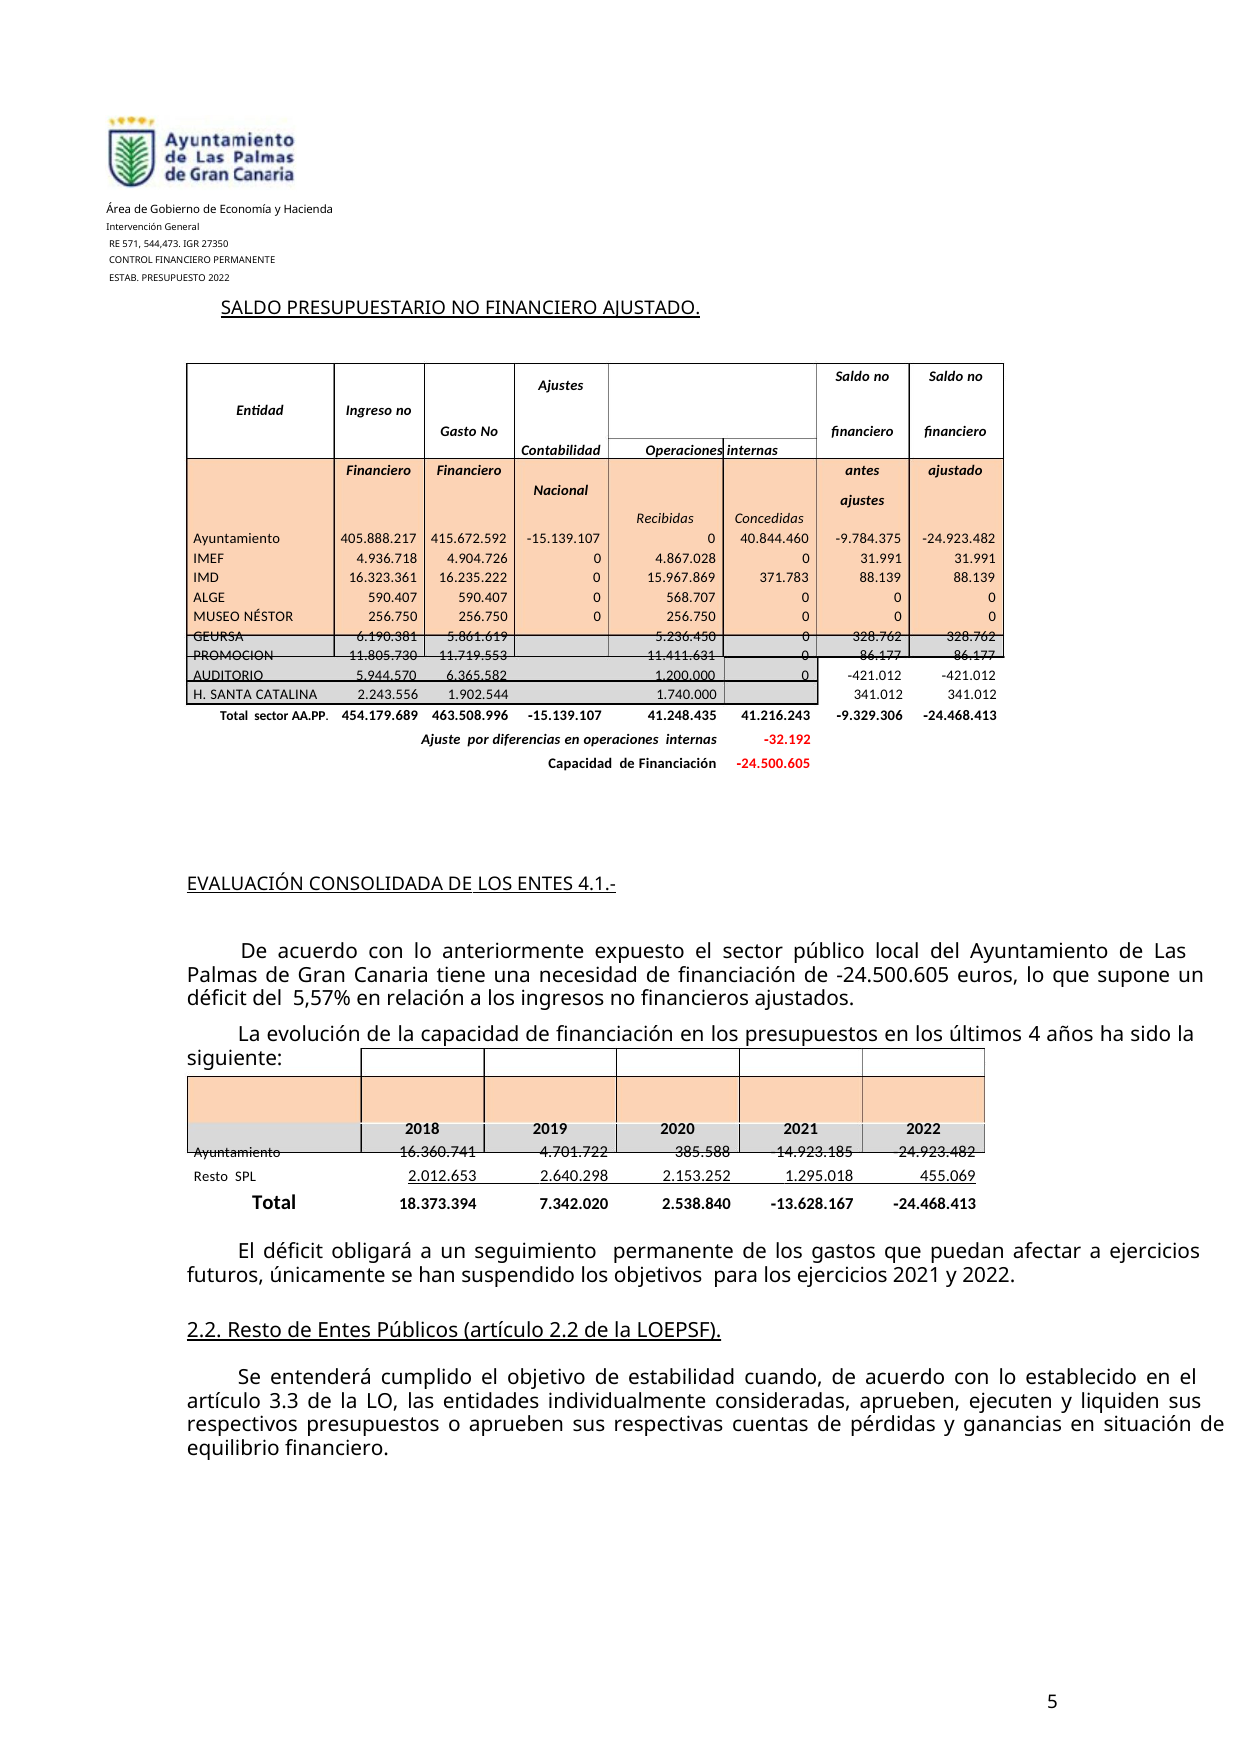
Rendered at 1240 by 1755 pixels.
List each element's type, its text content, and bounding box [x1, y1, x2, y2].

text CONTROL FINANCIERO PERMANENTE [109, 255, 1229, 266]
text Total sector AA.PP. 454.179.689 463.508.996 ‐15.139.107 41.248.435 41.216.243 ‐9.329.306 ‐24.468.413 [220, 705, 1229, 725]
text Nacional ajustes [1007, 488, 1229, 507]
text De acuerdo con lo anteriormente expuesto el sector público local del Ayuntamiento de Las Palmas de Gran Canaria tiene una necesidad de financiación de -24.500.605 euros, lo que supone un déficit del 5,57% en relación a los ingresos no financieros ajustados. [187, 939, 1229, 1011]
text Capacidad de Financiación ‐24.500.605 [548, 753, 1229, 772]
text Recibidas Concedidas [1007, 508, 1229, 527]
text Ayuntamiento 405.888.217 415.672.592 ‐15.139.107 0 40.844.460 ‐9.784.375 ‐24.923.482 IMEF 4.936.718 4.904.726 0 4.867.028 0 31.991 31.991 IMD 16.323.361 16.235.222 0 15.967.869 371.783 88.139 88.139 ALGE 590.407 590.407 0 568.707 0 0 0 MUSEO NÉSTOR 256.750 256.750 0 256.750 0 0 0 GEURSA 6.190.381 5.861.619 5.236.450 0 328.762 328.762 PROMOCION 11.805.730 11.719.553 11.411.631 0 86.177 86.177 AUDITORIO 5.944.570 6.365.582 1.200.000 0 ‐421.012 ‐421.012 H. SANTA CATALINA 2.243.556 1.902.544 1.740.000 341.012 341.012 [1007, 528, 1229, 703]
text La evolución de la capacidad de financiación en los presupuestos en los últimos 4 años ha sido la siguiente: [187, 1022, 1229, 1070]
text Total 18.373.394 7.342.020 2.538.840 ‐13.628.167 ‐24.468.413 [252, 1188, 1229, 1215]
text Intervención General [106, 222, 1229, 233]
text EVALUACIÓN CONSOLIDADA DE LOS ENTES 4.1.- [187, 873, 1229, 895]
text ESTAB. PRESUPUESTO 2022 [109, 272, 1229, 284]
text Entidad Ingreso no [1007, 392, 1229, 421]
text Gasto No financiero financiero [1007, 421, 1229, 440]
text 2018 2019 2020 2021 2022 Ayuntamiento 16.360.741 4.701.722 385.588 ‐14.923.185 ‐24.923.482 Resto SPL 2.012.653 2.640.298 2.153.252 1.295.018 455.069 [194, 1116, 1229, 1186]
text SALDO PRESUPUESTARIO NO FINANCIERO AJUSTADO. [221, 297, 1229, 319]
text 2.2. Resto de Entes Públicos (artículo 2.2 de la LOEPSF). [187, 1318, 1229, 1342]
text Saldo no Saldo no Ajustes [1007, 374, 1229, 392]
text Financiero Financiero antes ajustado [1007, 460, 1229, 479]
text RE 571, 544,473. IGR 27350 [109, 238, 1229, 250]
text Área de Gobierno de Economía y Hacienda [106, 203, 1229, 217]
text 5 [1047, 1691, 1229, 1713]
text Se entenderá cumplido el objetivo de estabilidad cuando, de acuerdo con lo establecido en el artículo 3.3 de la LO, las entidades individualmente consideradas, aprueben, ejecuten y liquiden sus respectivos presupuestos o aprueben sus respectivas cuentas de pérdidas y ganancias en situación de equilibrio financiero. [187, 1365, 1229, 1461]
text Ajuste por diferencias en operaciones internas ‐32.192 [421, 729, 1229, 748]
text Contabilidad Operaciones internas [1007, 440, 1229, 460]
text El déficit obligará a un seguimiento permanente de los gastos que puedan afectar a ejercicios futuros, únicamente se han suspendido los objetivos para los ejercicios 2021 y 2022. [187, 1239, 1229, 1287]
